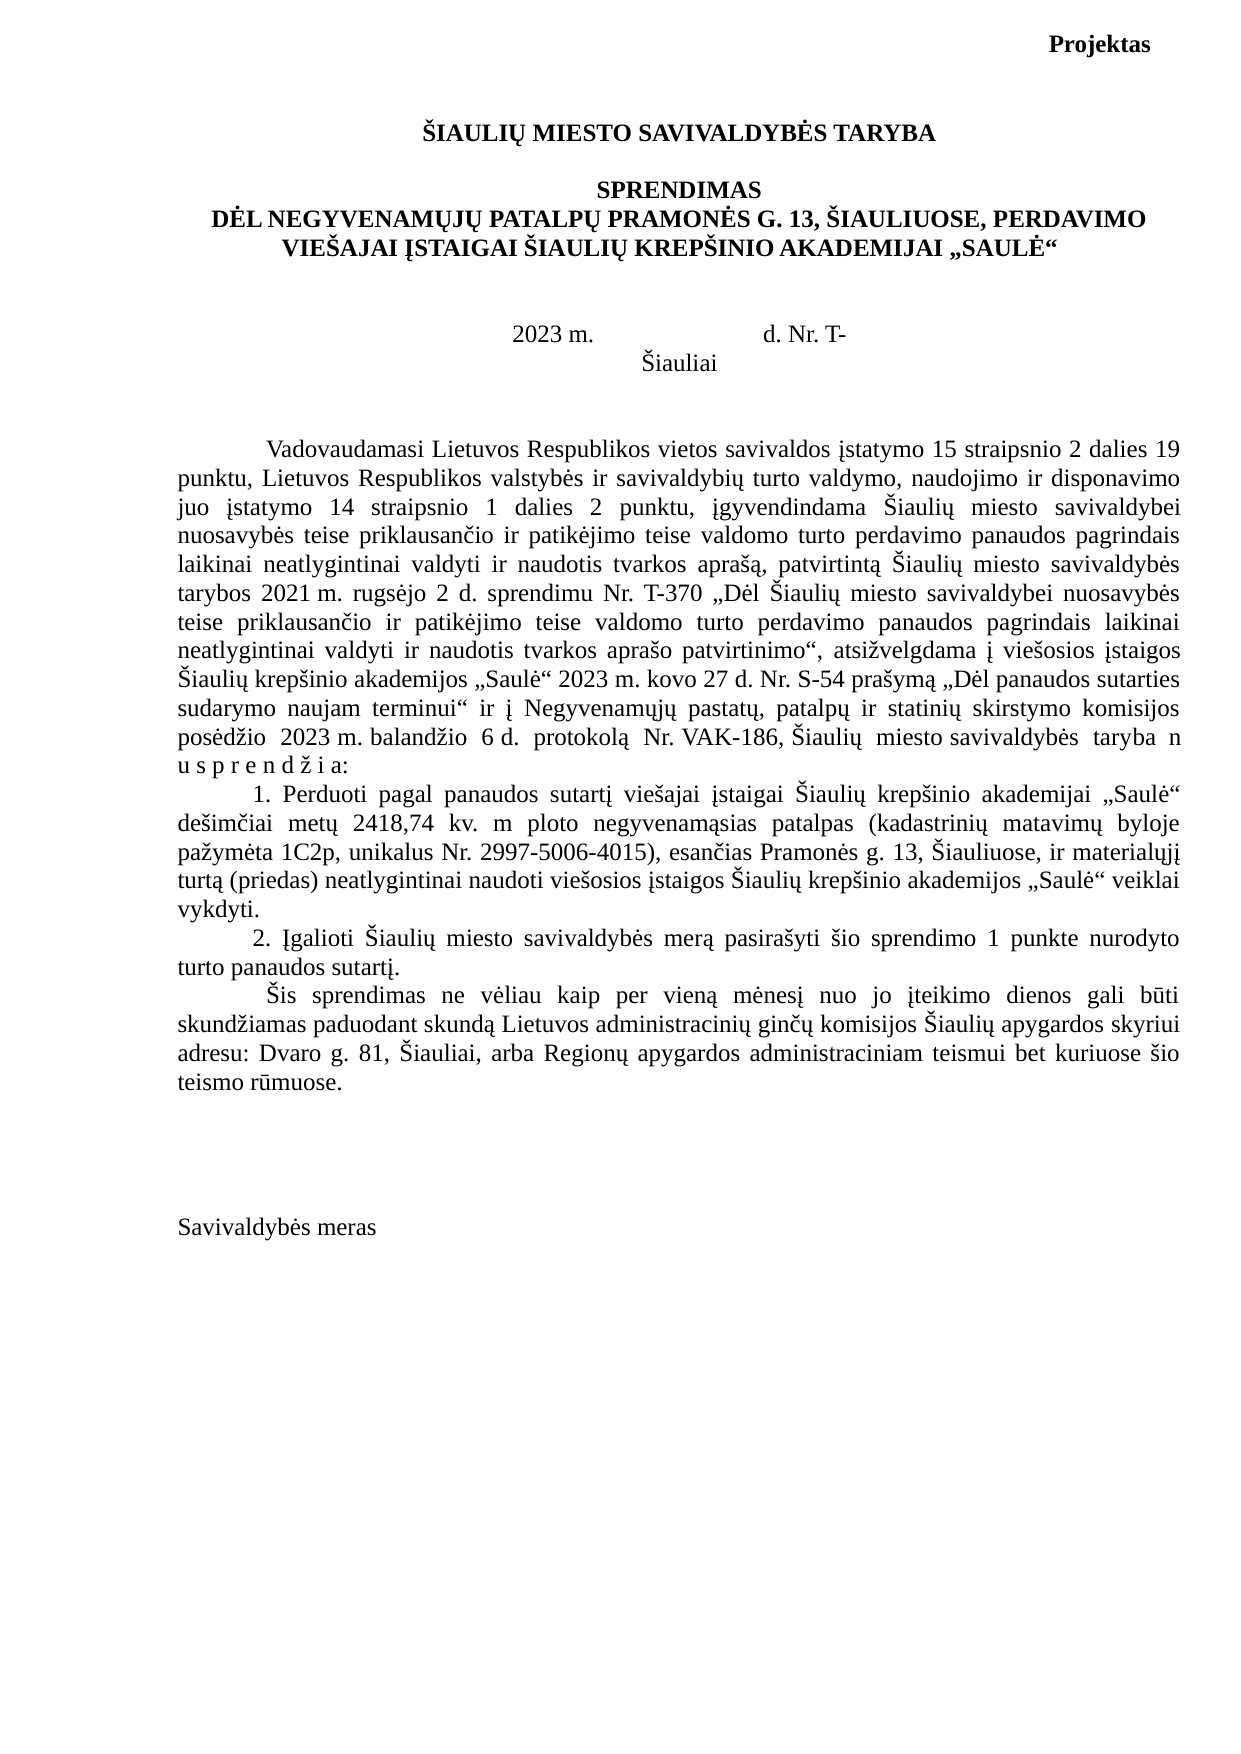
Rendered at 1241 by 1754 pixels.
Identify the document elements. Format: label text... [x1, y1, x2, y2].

text 2023 m. d. Nr. T- [177, 319, 1181, 348]
text SPRENDIMAS [177, 176, 1181, 204]
text Savivaldybės meras [177, 1212, 1181, 1241]
text ŠIAULIŲ MIESTO SAVIVALDYBĖS TARYBA [177, 118, 1181, 147]
text Šiauliai [177, 348, 1181, 377]
text 2. Įgalioti Šiaulių miesto savivaldybės merą pasirašyti šio sprendimo 1 punkte nurodyto turto panaudos sutartį. [177, 923, 1181, 981]
text 1. Perduoti pagal panaudos sutartį viešajai įstaigai Šiaulių krepšinio akademijai „Saulė“ dešimčiai metų 2418,74 kv. m ploto negyvenamąsias patalpas (kadastrinių matavimų byloje pažymėta 1C2p, unikalus Nr. 2997-5006-4015), esančias Pramonės g. 13, Šiauliuose, ir materialųjį turtą (priedas) neatlygintinai naudoti viešosios įstaigos Šiaulių krepšinio akademijos „Saulė“ veiklai vykdyti. [177, 779, 1181, 923]
text Vadovaudamasi Lietuvos Respublikos vietos savivaldos įstatymo 15 straipsnio 2 dalies 19 punktu, Lietuvos Respublikos valstybės ir savivaldybių turto valdymo, naudojimo ir disponavimo juo įstatymo 14 straipsnio 1 dalies 2 punktu, įgyvendindama Šiaulių miesto savivaldybei nuosavybės teise priklausančio ir patikėjimo teise valdomo turto perdavimo panaudos pagrindais laikinai neatlygintinai valdyti ir naudotis tvarkos aprašą, patvirtintą Šiaulių miesto savivaldybės tarybos 2021 m. rugsėjo 2 d. sprendimu Nr. T-370 „Dėl Šiaulių miesto savivaldybei nuosavybės teise priklausančio ir patikėjimo teise valdomo turto perdavimo panaudos pagrindais laikinai neatlygintinai valdyti ir naudotis tvarkos aprašo patvirtinimo“, atsižvelgdama į viešosios įstaigos Šiaulių krepšinio akademijos „Saulė“ 2023 m. kovo 27 d. Nr. S-54 prašymą „Dėl panaudos sutarties sudarymo naujam terminui“ ir į Negyvenamųjų pastatų, patalpų ir statinių skirstymo komisijos posėdžio 2023 m. balandžio 6 d. protokolą Nr. VAK-186, Šiaulių miesto savivaldybės taryba n u s p r e n d ž i a: [177, 434, 1181, 779]
text Šis sprendimas ne vėliau kaip per vieną mėnesį nuo jo įteikimo dienos gali būti skundžiamas paduodant skundą Lietuvos administracinių ginčų komisijos Šiaulių apygardos skyriui adresu: Dvaro g. 81, Šiauliai, arba Regionų apygardos administraciniam teismui bet kuriuose šio teismo rūmuose. [177, 981, 1181, 1096]
text DĖL NEGYVENAMŲJŲ PATALPŲ PRAMONĖS G. 13, ŠIAULIUOSE, PERDAVIMO VIEŠAJAI ĮSTAIGAI ŠIAULIŲ KREPŠINIO AKADEMIJAI „SAULĖ“ [177, 204, 1181, 262]
